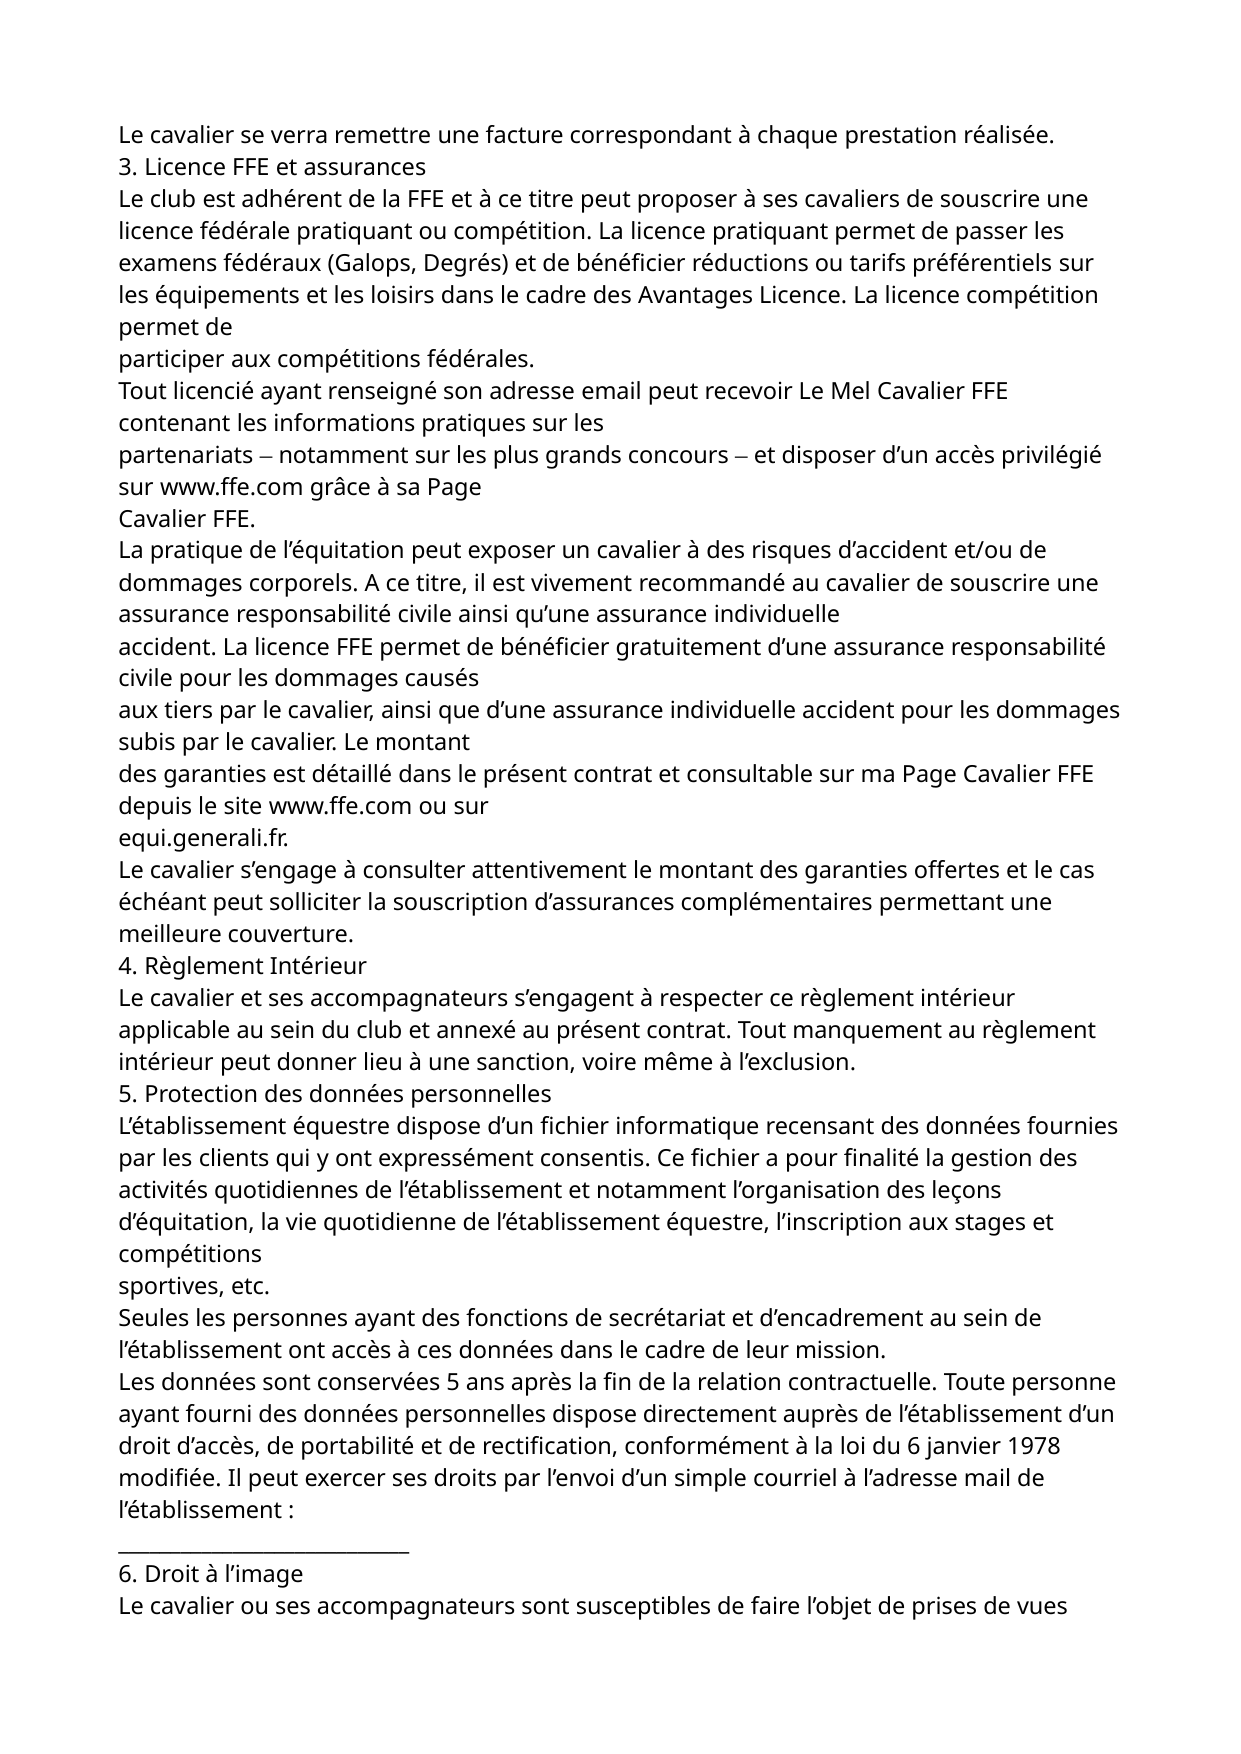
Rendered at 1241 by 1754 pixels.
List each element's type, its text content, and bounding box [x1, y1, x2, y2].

text Le cavalier se verra remettre une facture correspondant à chaque prestation réalisée. 3. Licence FFE et assurances Le club est adhérent de la FFE et à ce titre peut proposer à ses cavaliers de souscrire une licence fédérale pratiquant ou compétition. La licence pratiquant permet de passer les examens fédéraux (Galops, Degrés) et de bénéficier réductions ou tarifs préférentiels sur les équipements et les loisirs dans le cadre des Avantages Licence. La licence compétition permet de participer aux compétitions fédérales. Tout licencié ayant renseigné son adresse email peut recevoir Le Mel Cavalier FFE contenant les informations pratiques sur les partenariats – notamment sur les plus grands concours – et disposer d’un accès privilégié sur www.ffe.com grâce à sa Page Cavalier FFE. La pratique de l’équitation peut exposer un cavalier à des risques d’accident et/ou de dommages corporels. A ce titre, il est vivement recommandé au cavalier de souscrire une assurance responsabilité civile ainsi qu’une assurance individuelle accident. La licence FFE permet de bénéficier gratuitement d’une assurance responsabilité civile pour les dommages causés aux tiers par le cavalier, ainsi que d’une assurance individuelle accident pour les dommages subis par le cavalier. Le montant des garanties est détaillé dans le présent contrat et consultable sur ma Page Cavalier FFE depuis le site www.ffe.com ou sur equi.generali.fr. Le cavalier s’engage à consulter attentivement le montant des garanties offertes et le cas échéant peut solliciter la souscription d’assurances complémentaires permettant une meilleure couverture. 4. Règlement Intérieur Le cavalier et ses accompagnateurs s’engagent à respecter ce règlement intérieur applicable au sein du club et annexé au présent contrat. Tout manquement au règlement intérieur peut donner lieu à une sanction, voire même à l’exclusion. 5. Protection des données personnelles L’établissement équestre dispose d’un fichier informatique recensant des données fournies par les clients qui y ont expressément consentis. Ce fichier a pour finalité la gestion des activités quotidiennes de l’établissement et notamment l’organisation des leçons d’équitation, la vie quotidienne de l’établissement équestre, l’inscription aux stages et compétitions sportives, etc. Seules les personnes ayant des fonctions de secrétariat et d’encadrement au sein de l’établissement ont accès à ces données dans le cadre de leur mission. Les données sont conservées 5 ans après la fin de la relation contractuelle. Toute personne ayant fourni des données personnelles dispose directement auprès de l’établissement d’un droit d’accès, de portabilité et de rectification, conformément à la loi du 6 janvier 1978 modifiée. Il peut exercer ses droits par l’envoi d’un simple courriel à l’adresse mail de l’établissement : ____________________________ 6. Droit à l’image Le cavalier ou ses accompagnateurs sont susceptibles de faire l’objet de prises de vues [118, 118, 1122, 1621]
